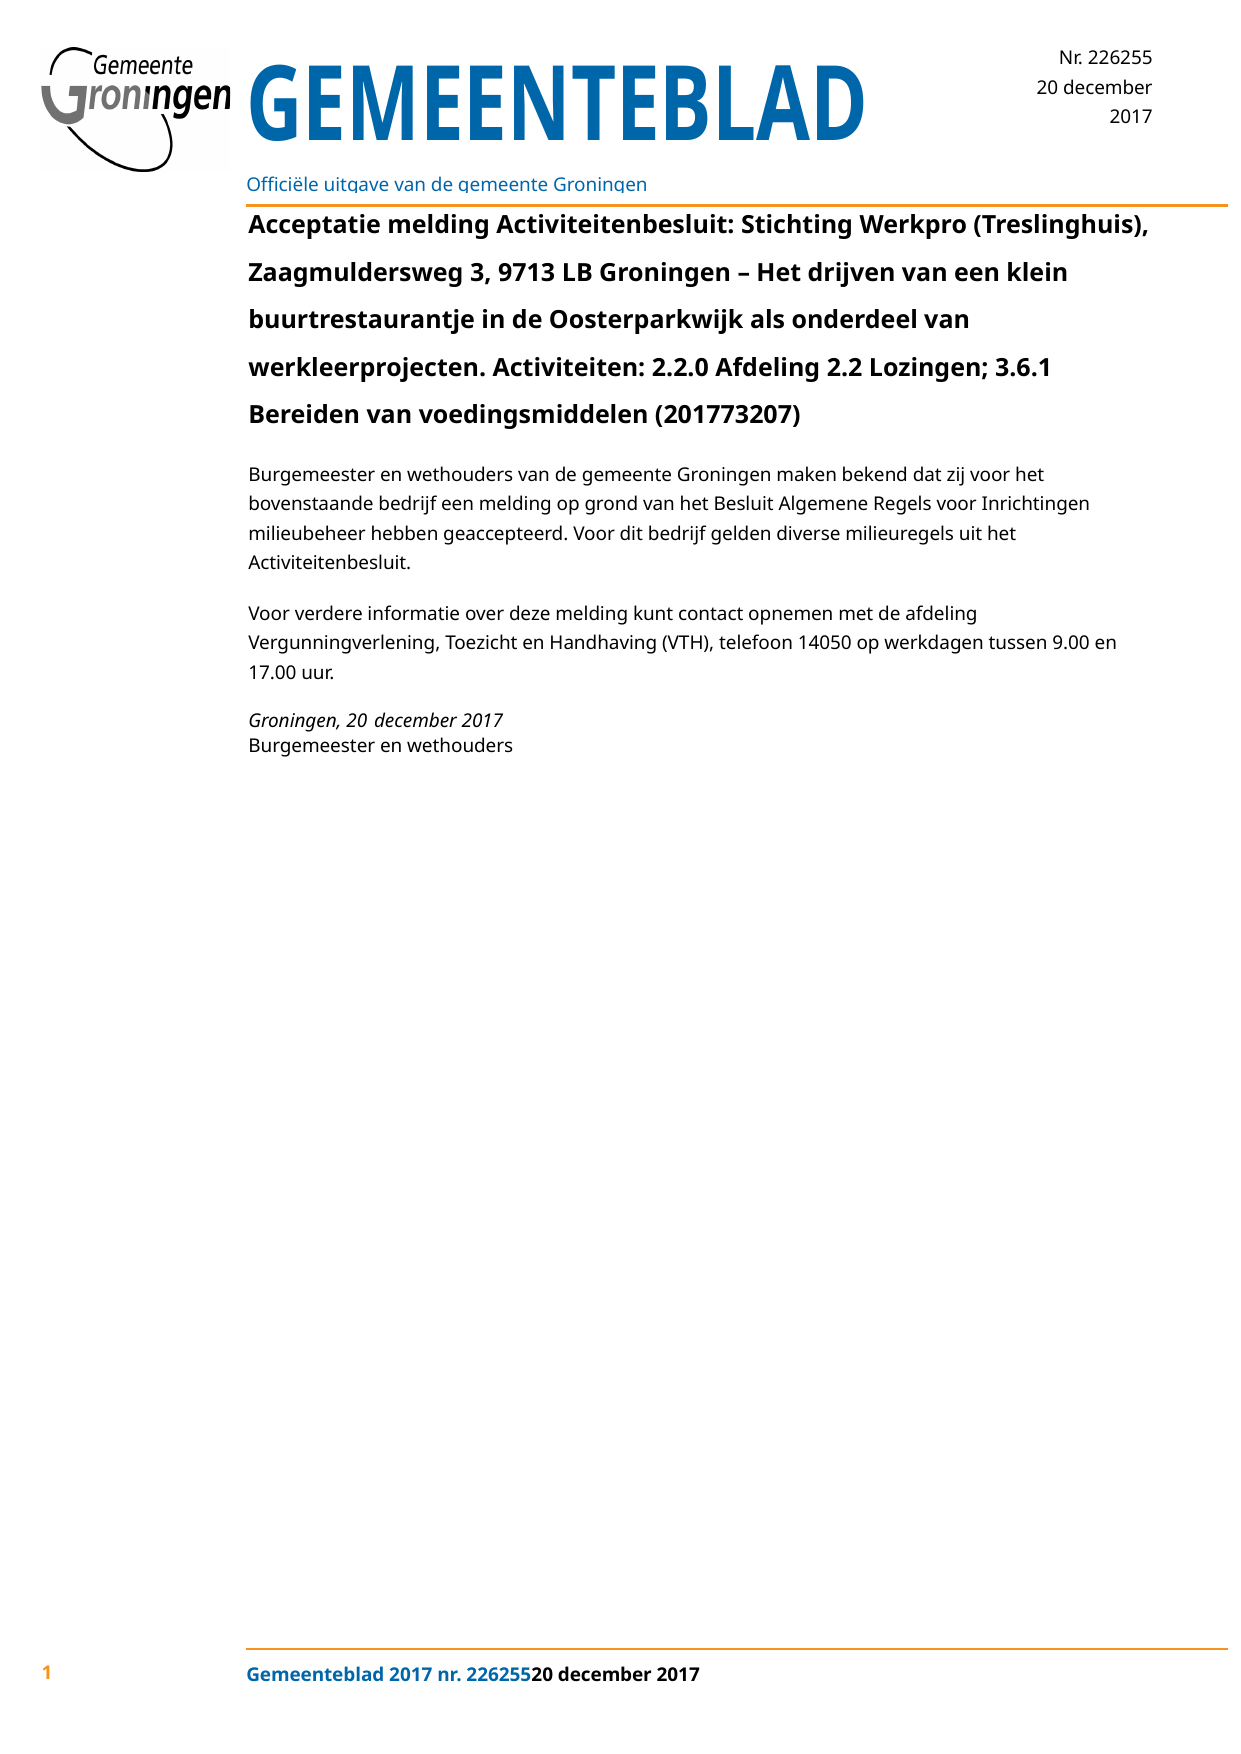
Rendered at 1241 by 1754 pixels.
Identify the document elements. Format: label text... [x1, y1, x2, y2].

picture [41, 47, 231, 172]
text Burgemeester en wethouders [248, 733, 1152, 758]
text Burgemeester en wethouders van de gemeente Groningen maken bekend dat zij voor het bovenstaande bedrijf een melding op grond van het Besluit Algemene Regels voor Inrichtingen milieubeheer hebben geaccepteerd. Voor dit bedrijf gelden diverse milieuregels uit het Activiteitenbesluit. [248, 461, 1152, 575]
text Voor verdere informatie over deze melding kunt contact opnemen met de afdeling Vergunningverlening, Toezicht en Handhaving (VTH), telefoon 14050 op werkdagen tussen 9.00 en 17.00 uur. [248, 600, 1152, 685]
text Acceptatie melding Activiteitenbesluit: Stichting Werkpro (Treslinghuis), Zaagmuldersweg 3, 9713 LB Groningen – Het drijven van een klein buurtrestaurantje in de Oosterparkwijk als onderdeel van werkleerprojecten. Activiteiten: 2.2.0 Afdeling 2.2 Lozingen; 3.6.1 Bereiden van voedingsmiddelen (201773207) [248, 207, 1152, 431]
text Groningen, 20 december 2017 [248, 707, 1152, 733]
